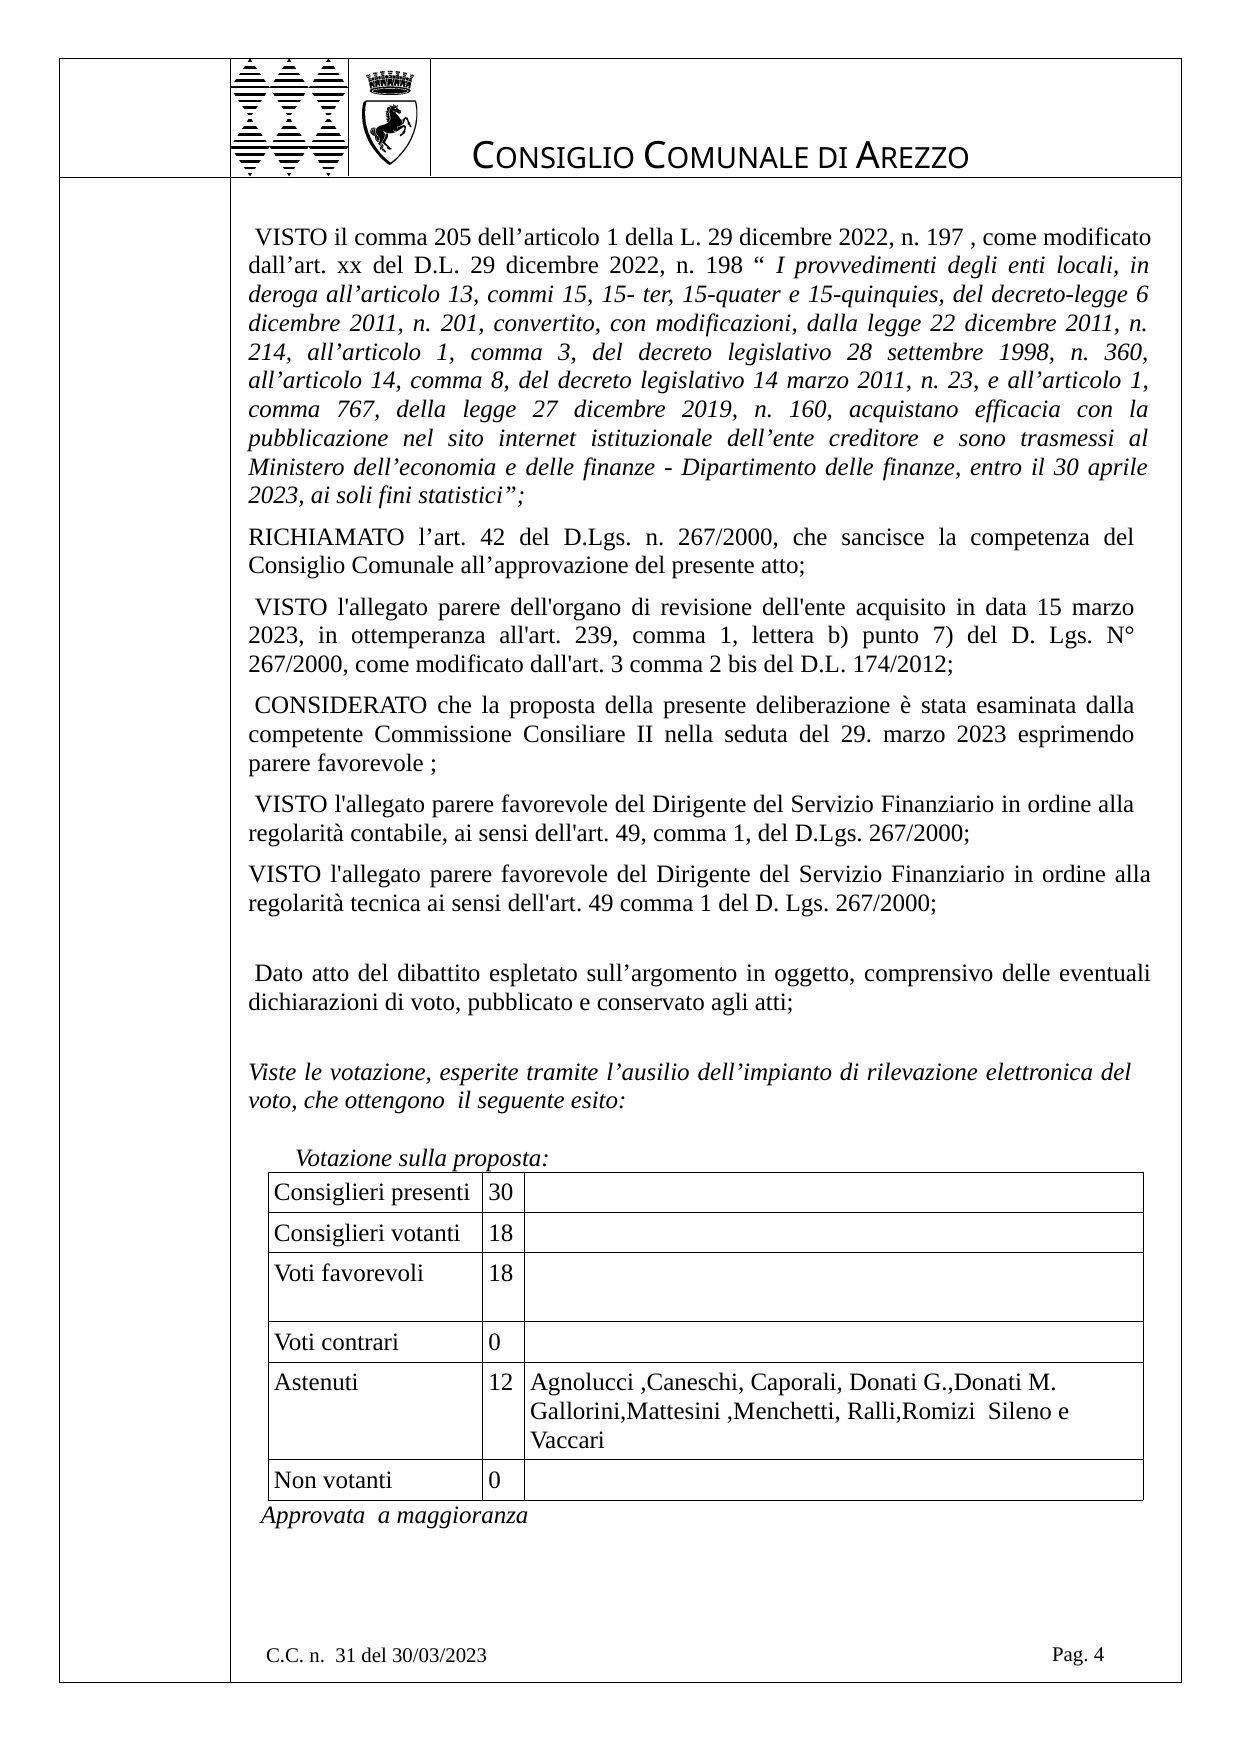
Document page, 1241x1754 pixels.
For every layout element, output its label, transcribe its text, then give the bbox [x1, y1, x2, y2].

table_cell 0 [483, 1460, 524, 1500]
text [182, 1143, 230, 1172]
table_cell [525, 1460, 1143, 1500]
table_cell Voti favorevoli [269, 1253, 482, 1321]
table_cell Astenuti [269, 1363, 482, 1459]
table_cell Agnolucci ,Caneschi, Caporali, Donati G.,Donati M. Gallorini,Mattesini ,Menchetti, Ralli,Romizi Sileno e Vaccari [525, 1363, 1143, 1459]
table_cell 18 [483, 1213, 524, 1252]
table_header Consiglieri presenti [269, 1173, 482, 1212]
table_cell 18 [483, 1253, 524, 1321]
text VISTO l'allegato parere dell'organo di revisione dell'ente acquisito in data 15 marzo 2023, in ottemperanza all'art. 239, comma 1, lettera b) punto 7) del D. Lgs. N° 267/2000, come modificato dall'art. 3 comma 2 bis del D.L. 174/2012; [248, 592, 1136, 678]
table_cell 0 [483, 1322, 524, 1362]
text Votazione sulla proposta: [231, 1143, 1134, 1172]
table_header 30 [483, 1173, 524, 1212]
table_cell [525, 1322, 1143, 1362]
text VISTO il comma 205 dell’articolo 1 della L. 29 dicembre 2022, n. 197 , come modificato dall’art. xx del D.L. 29 dicembre 2022, n. 198 “ I provvedimenti degli enti locali, in deroga all’articolo 13, commi 15, 15- ter, 15-quater e 15-quinquies, del decreto-legge 6 dicembre 2011, n. 201, convertito, con modificazioni, dalla legge 22 dicembre 2011, n. 214, all’articolo 1, comma 3, del decreto legislativo 28 settembre 1998, n. 360, all’articolo 14, comma 8, del decreto legislativo 14 marzo 2011, n. 23, e all’articolo 1, comma 767, della legge 27 dicembre 2019, n. 160, acquistano efficacia con la pubblicazione nel sito internet istituzionale dell’ente creditore e sono trasmessi al Ministero dell’economia e delle finanze - Dipartimento delle finanze, entro il 30 aprile 2023, ai soli fini statistici”; [248, 222, 1152, 509]
table_cell [525, 1213, 1143, 1252]
text VISTO l'allegato parere favorevole del Dirigente del Servizio Finanziario in ordine alla regolarità tecnica ai sensi dell'art. 49 comma 1 del D. Lgs. 267/2000; [248, 859, 1152, 917]
table_cell 12 [483, 1363, 524, 1459]
text VISTO l'allegato parere favorevole del Dirigente del Servizio Finanziario in ordine alla regolarità contabile, ai sensi dell'art. 49, comma 1, del D.Lgs. 267/2000; [248, 789, 1136, 847]
text Dato atto del dibattito espletato sull’argomento in oggetto, comprensivo delle eventuali dichiarazioni di voto, pubblicato e conservato agli atti; [248, 958, 1152, 1015]
table_cell Voti contrari [269, 1322, 482, 1362]
table_header [525, 1173, 1143, 1212]
text RICHIAMATO l’art. 42 del D.Lgs. n. 267/2000, che sancisce la competenza del Consiglio Comunale all’approvazione del presente atto; [248, 522, 1136, 579]
picture [361, 70, 418, 165]
text CONSIDERATO che la proposta della presente deliberazione è stata esaminata dalla competente Commissione Consiliare II nella seduta del 29. marzo 2023 esprimendo parere favorevole ; [248, 690, 1136, 777]
table_cell Consiglieri votanti [269, 1213, 482, 1252]
table_cell [525, 1253, 1143, 1321]
text Approvata a maggioranza [261, 1500, 1134, 1528]
table_cell Non votanti [269, 1460, 482, 1500]
text Viste le votazione, esperite tramite l’ausilio dell’impianto di rilevazione elettronica del voto, che ottengono il seguente esito: [248, 1057, 1134, 1114]
